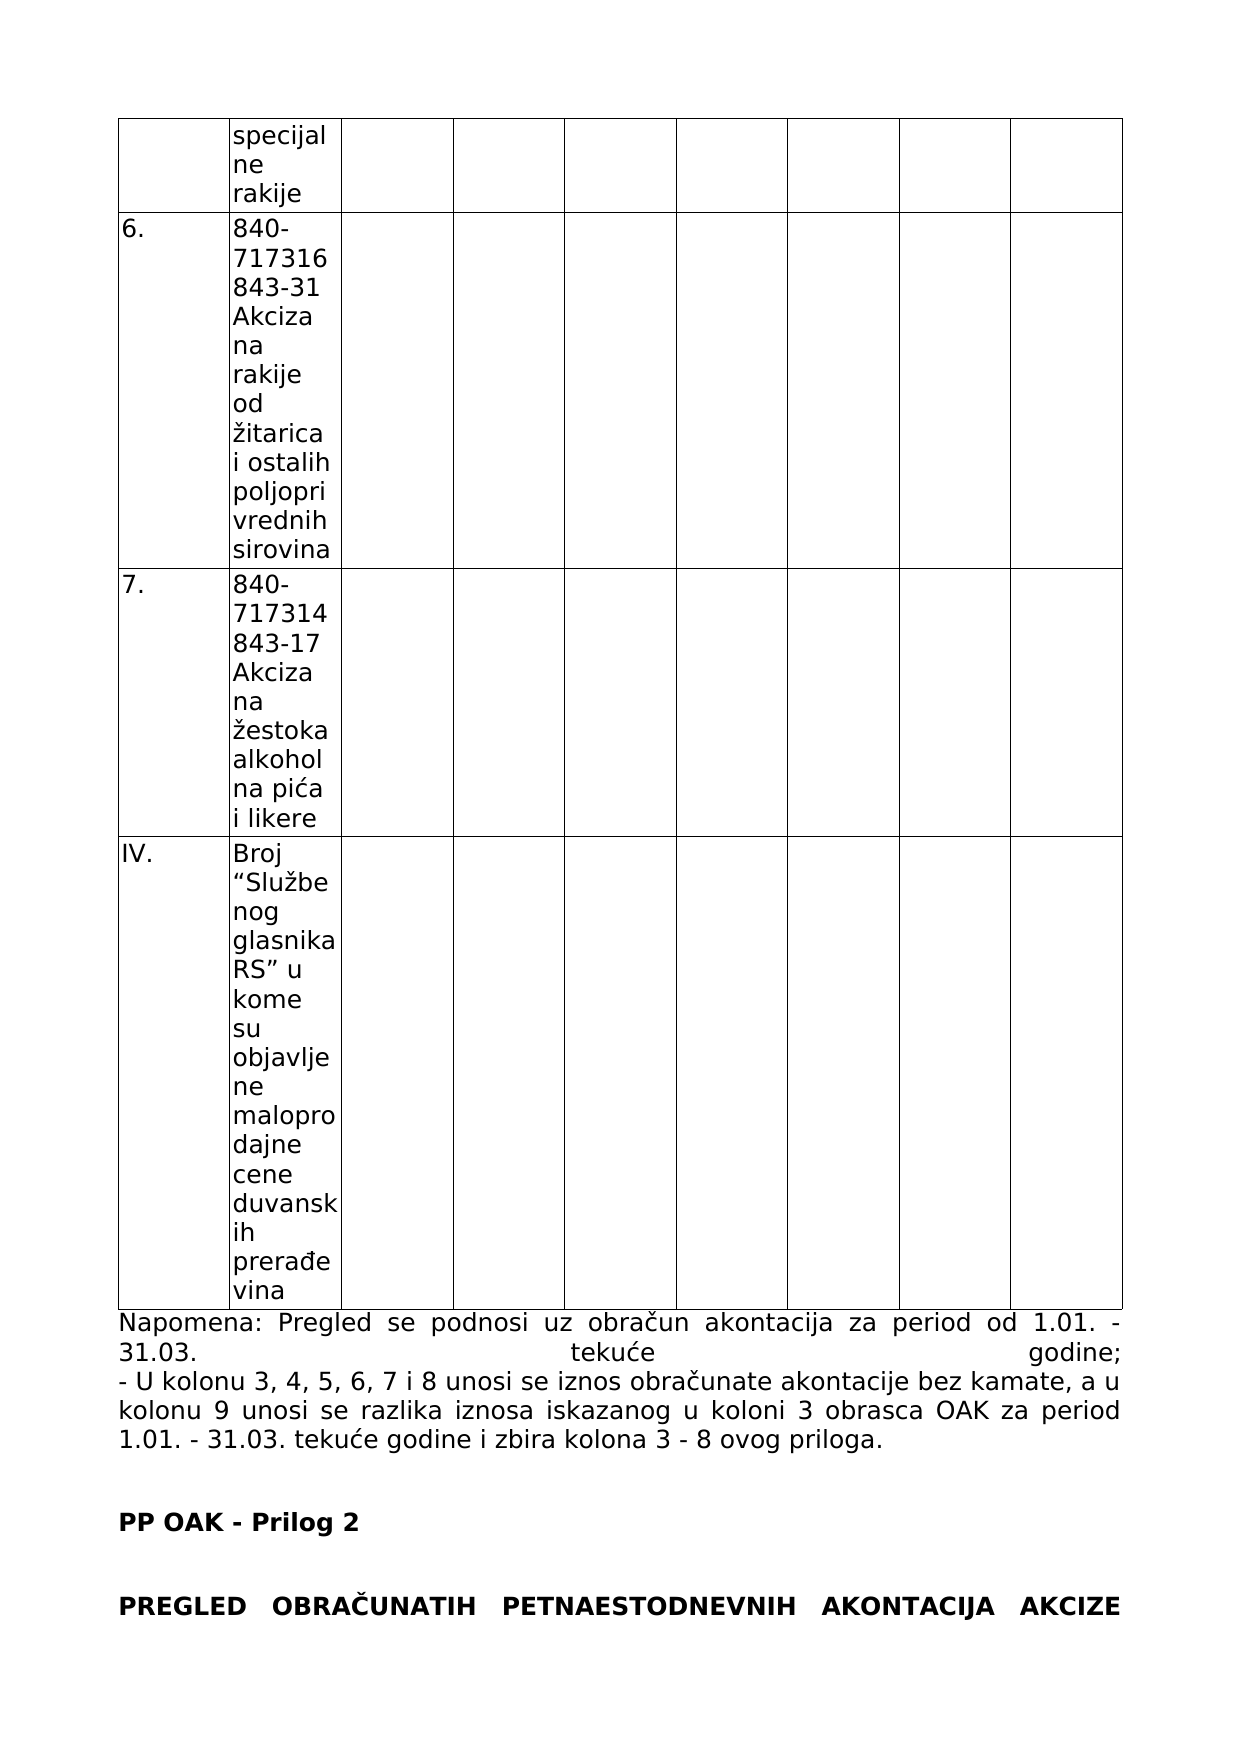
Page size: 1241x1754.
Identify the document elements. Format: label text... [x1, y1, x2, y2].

table_cell [900, 213, 1010, 567]
table_cell 840-717314843-17 Akciza na žestoka alkoholna pića i likere [230, 569, 341, 836]
table_cell [677, 119, 787, 212]
table_cell [454, 837, 564, 1308]
table_cell [342, 119, 453, 212]
table_cell [677, 569, 787, 836]
text Napomena: Pregled se podnosi uz obračun akontacija za period od 1.01. - 31.03. tekuće godine; - U kolonu 3, 4, 5, 6, 7 i 8 unosi se iznos obračunate akontacije bez kamate, a u kolonu 9 unosi se razlika iznosa iskazanog u koloni 3 obrasca OAK za period 1.01. - 31.03. tekuće godine i zbira kolona 3 - 8 ovog priloga. [118, 1310, 1122, 1454]
table_cell [454, 569, 564, 836]
table_cell [565, 213, 676, 567]
table_cell [900, 569, 1010, 836]
table_cell 840-717316843-31 Akciza na rakije od žitarica i ostalih poljoprivrednih sirovina [230, 213, 341, 567]
table_cell [677, 213, 787, 567]
table_cell [788, 213, 899, 567]
table_cell [454, 213, 564, 567]
table_cell [342, 837, 453, 1308]
table_cell [342, 569, 453, 836]
table_cell [1011, 569, 1122, 836]
table_cell [788, 119, 899, 212]
table_cell specijalne rakije [230, 119, 341, 212]
table_cell [119, 119, 229, 212]
table_cell [565, 119, 676, 212]
text PREGLED OBRAČUNATIH PETNAESTODNEVNIH AKONTACIJA AKCIZE [118, 1592, 1122, 1621]
table_cell [454, 119, 564, 212]
table_cell [1011, 837, 1122, 1308]
table_cell Broj “Službenog glasnika RS” u kome su objavljene maloprodajne cene duvanskih prerađevina [230, 837, 341, 1308]
table_cell 6. [119, 213, 229, 567]
table_cell [1011, 213, 1122, 567]
table_cell 7. [119, 569, 229, 836]
table_cell [565, 569, 676, 836]
table_cell [677, 837, 787, 1308]
table_cell [342, 213, 453, 567]
table_cell [1011, 119, 1122, 212]
table_cell [788, 569, 899, 836]
table_cell [900, 837, 1010, 1308]
table_cell IV. [119, 837, 229, 1308]
text PP OAK - Prilog 2 [118, 1509, 1122, 1538]
table_cell [565, 837, 676, 1308]
table_cell [788, 837, 899, 1308]
table_cell [900, 119, 1010, 212]
